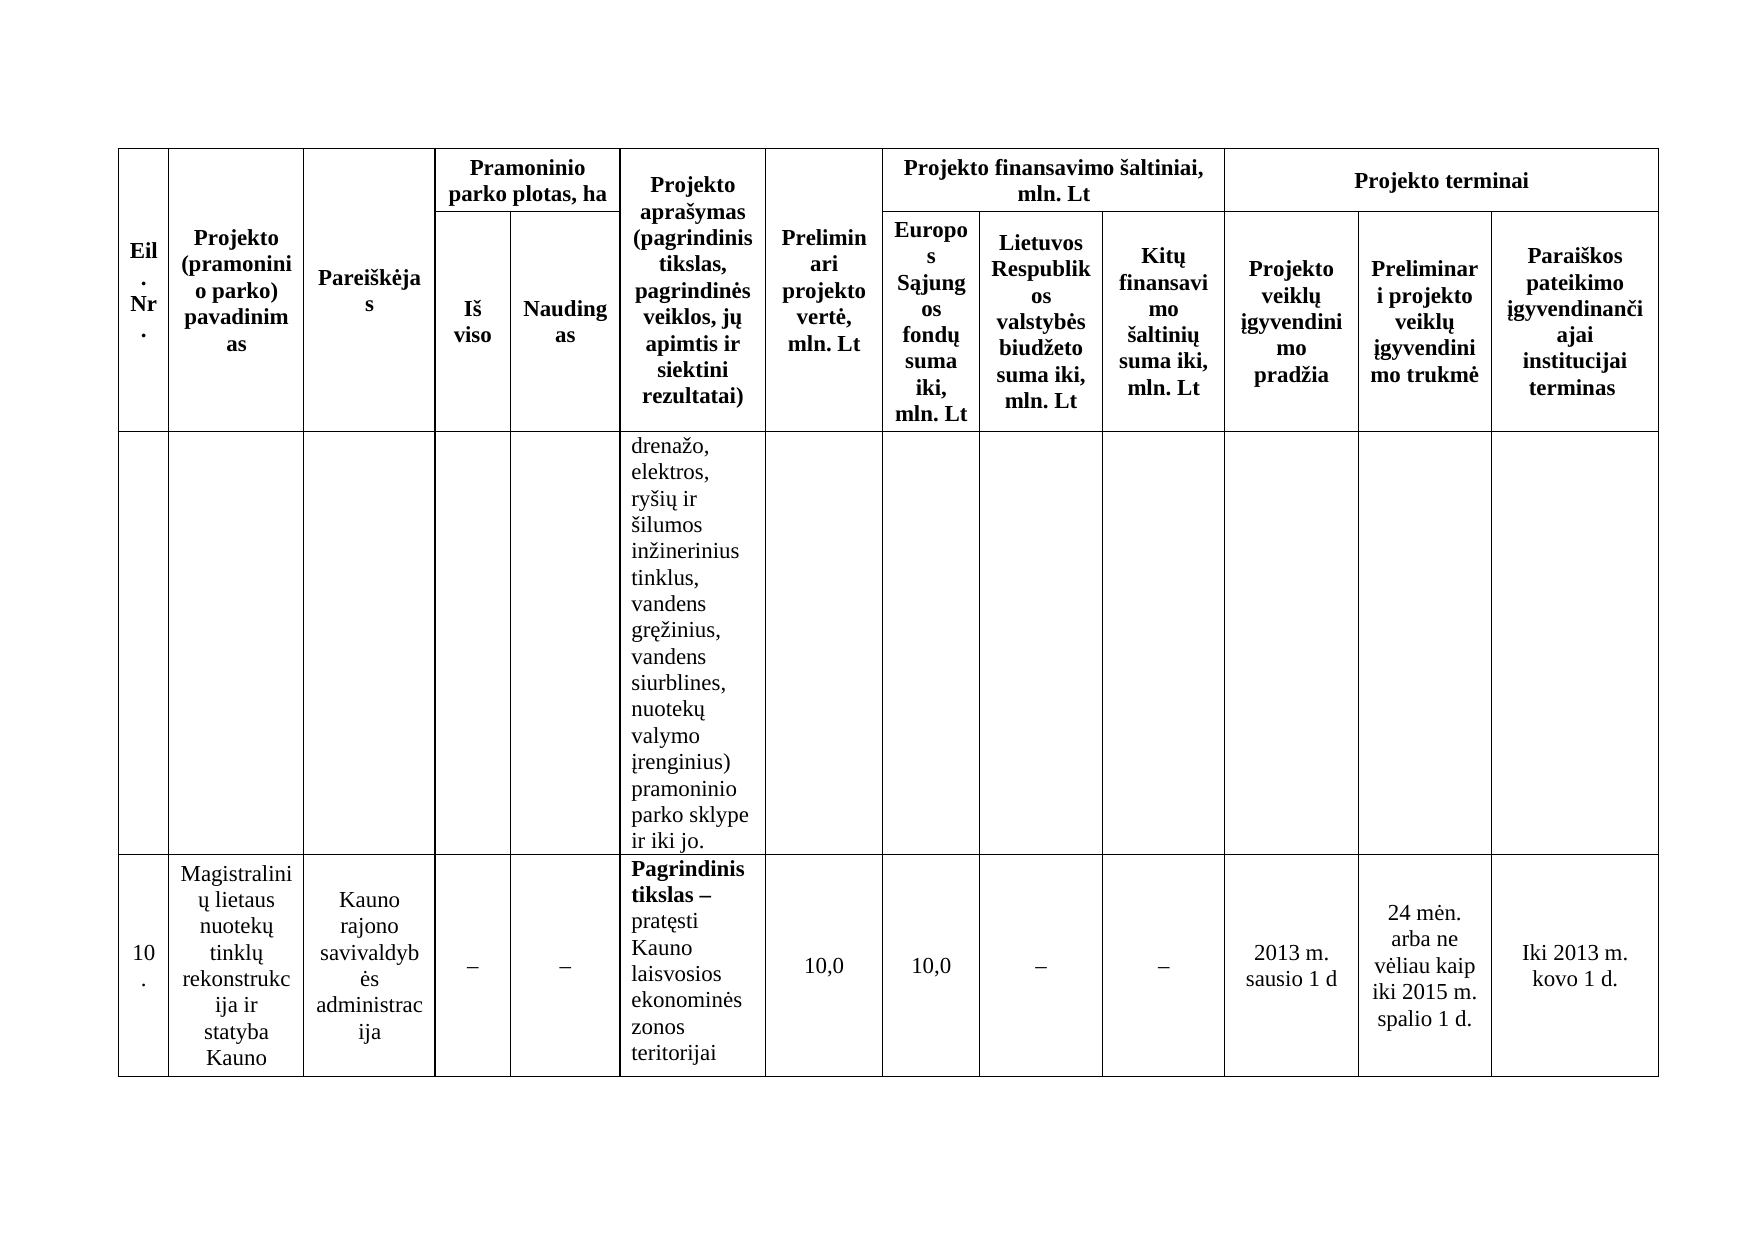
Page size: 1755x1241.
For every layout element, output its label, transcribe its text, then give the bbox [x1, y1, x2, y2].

table_cell Pagrindinis tikslas – pratęsti Kauno laisvosios ekonominės zonos teritorijai [621, 855, 765, 1076]
table_cell - [980, 432, 1102, 854]
table_header Pramoninio parko plotas, ha [436, 149, 619, 211]
table_cell Lietuvos Respublikos valstybės biudžeto suma iki, mln. Lt [980, 212, 1102, 431]
table_header Projekto (pramoninio parko) pavadinimas [169, 149, 303, 431]
table_cell Naudingas [511, 212, 619, 431]
table_cell [304, 432, 434, 854]
table_cell [1359, 432, 1491, 854]
table_header Projekto aprašymas (pagrindinis tikslas, pagrindinės veiklos, jų apimtis ir siektini rezultatai) [621, 149, 765, 431]
table_cell [511, 432, 619, 854]
table_cell – [1103, 855, 1224, 1076]
table_cell 2013 m. sausio 1 d [1225, 855, 1358, 1076]
table_header Eil. Nr. [119, 149, 168, 431]
table_header Preliminari projekto vertė, mln. Lt [766, 149, 882, 431]
table_cell drenažo, elektros, ryšių ir šilumos inžinerinius tinklus, vandens gręžinius, vandens siurblines, nuotekų valymo įrenginius) pramoninio parko sklype ir iki jo. [621, 432, 765, 854]
table_cell – [980, 855, 1102, 1076]
table_cell Paraiškos pateikimo įgyvendinančiajai institucijai terminas [1492, 212, 1658, 431]
table_cell [1103, 432, 1224, 854]
table_cell 24 mėn. arba ne vėliau kaip iki 2015 m. spalio 1 d. [1359, 855, 1491, 1076]
table_header Pareiškėjas [304, 149, 434, 431]
table_cell [436, 432, 510, 854]
table_cell Projekto veiklų įgyvendinimo pradžia [1225, 212, 1358, 431]
table_cell – [436, 855, 510, 1076]
table_cell 10. [119, 855, 168, 1076]
table_header Projekto terminai [1225, 149, 1658, 211]
table_cell [883, 432, 979, 854]
table_cell [766, 432, 882, 854]
table_cell Preliminari projekto veiklų įgyvendinimo trukmė [1359, 212, 1491, 431]
table_cell Europos Sąjungos fondų suma iki, mln. Lt [883, 212, 979, 431]
table_cell Iki 2013 m. kovo 1 d. [1492, 855, 1658, 1076]
table_cell 10,0 [883, 855, 979, 1076]
table_cell Kauno rajono savivaldybės administracija [304, 855, 434, 1076]
table_cell Iš viso [436, 212, 510, 431]
table_header Projekto finansavimo šaltiniai, mln. Lt [883, 149, 1224, 211]
table_cell [119, 432, 168, 854]
table_cell Magistralinių lietaus nuotekų tinklų rekonstrukcija ir statyba Kauno [169, 855, 303, 1076]
table_cell Kitų finansavimo šaltinių suma iki, mln. Lt [1103, 212, 1224, 431]
table_cell [1492, 432, 1658, 854]
table_cell [1225, 432, 1358, 854]
table_cell 10,0 [766, 855, 882, 1076]
table_cell – [511, 855, 619, 1076]
table_cell [169, 432, 303, 854]
